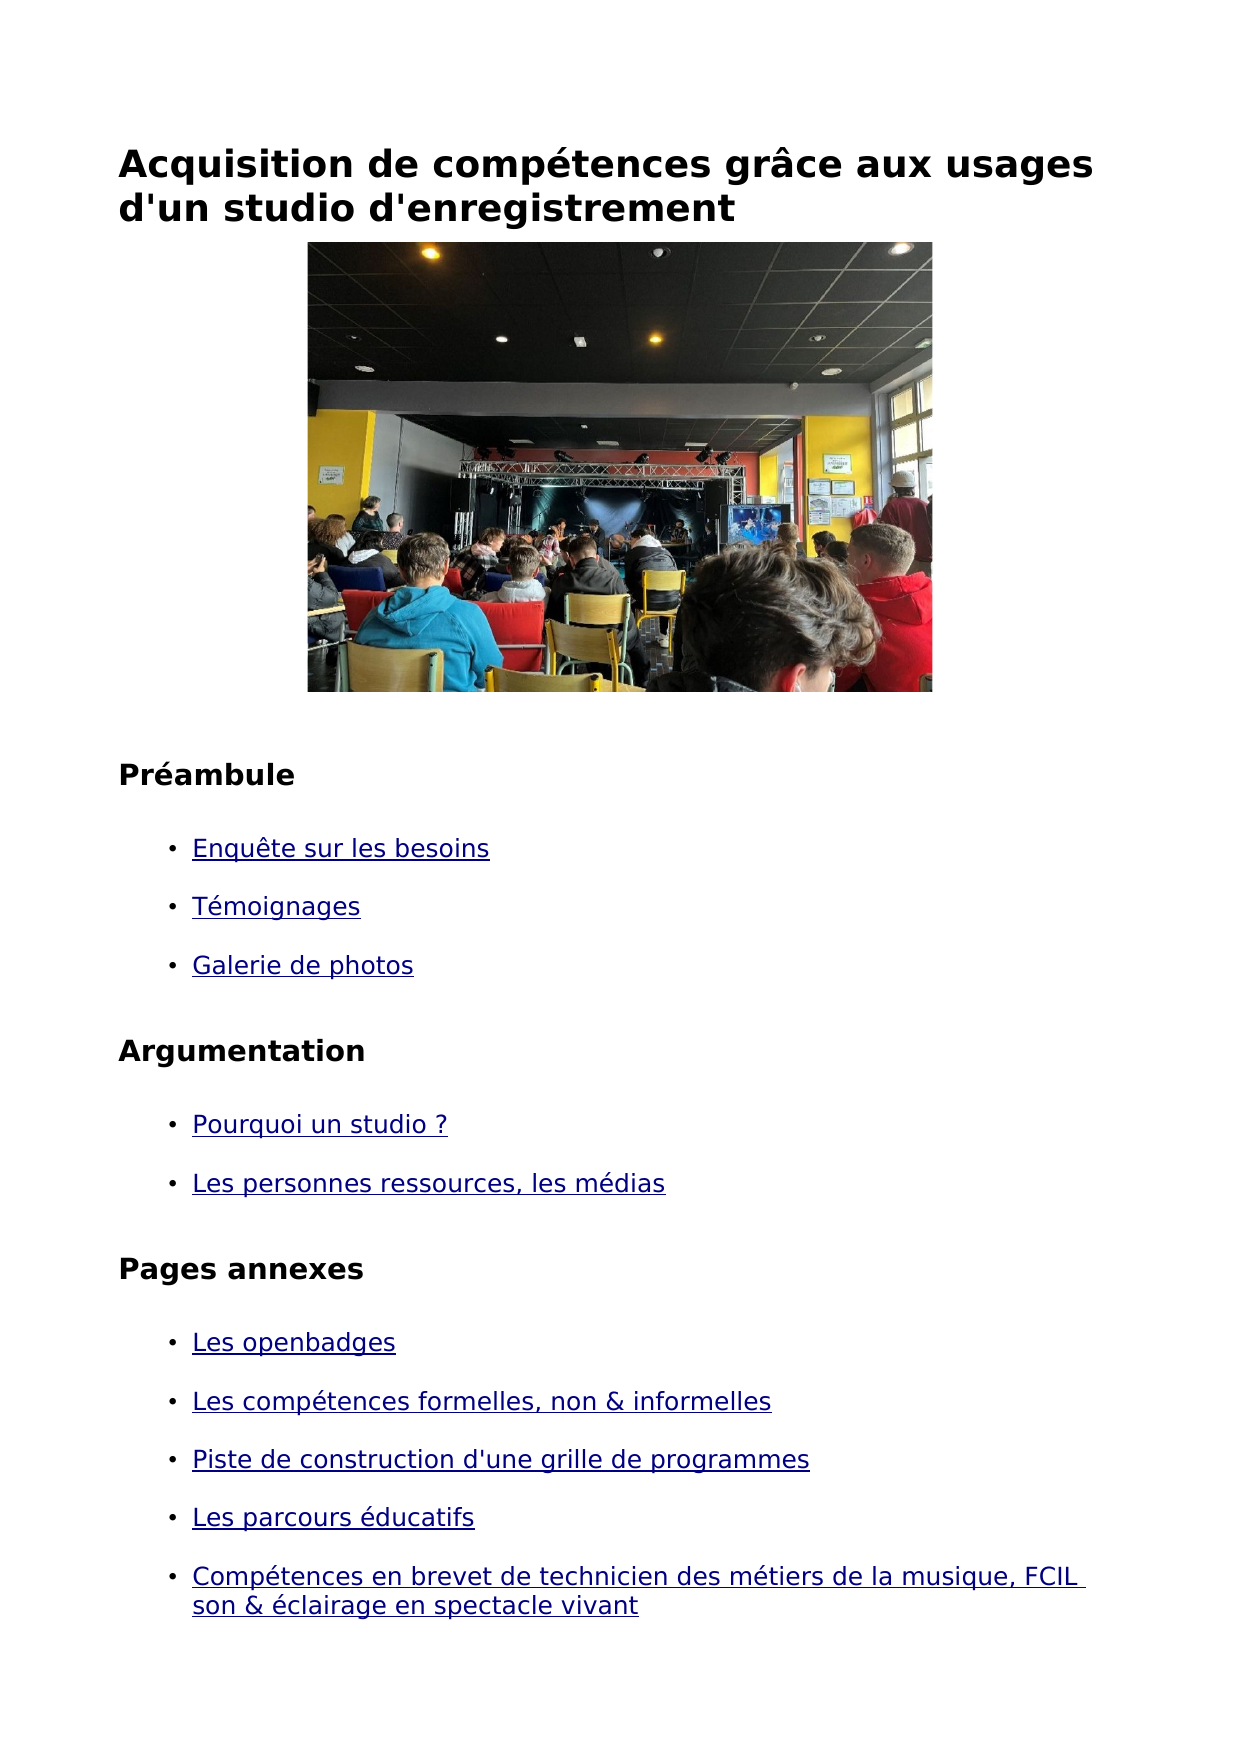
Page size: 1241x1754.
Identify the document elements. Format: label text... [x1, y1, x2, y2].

subtitle Pages annexes [118, 1252, 1122, 1286]
list Pourquoi un studio ? [177, 1111, 1122, 1169]
list Enquête sur les besoins [177, 834, 1122, 893]
subtitle Argumentation [118, 1034, 1122, 1068]
list Piste de construction d'une grille de programmes [177, 1445, 1122, 1503]
subtitle Acquisition de compétences grâce aux usages d'un studio d'enregistrement [118, 143, 1122, 230]
list Les parcours éducatifs [177, 1503, 1122, 1562]
list Les openbadges [177, 1328, 1122, 1387]
list Témoignages [177, 893, 1122, 951]
list Les personnes ressources, les médias [177, 1169, 1122, 1198]
list Compétences en brevet de technicien des métiers de la musique, FCIL son & éclairage en spectacle vivant [177, 1562, 1122, 1620]
subtitle Préambule [118, 758, 1122, 792]
list Galerie de photos [177, 951, 1122, 980]
picture [307, 242, 933, 692]
list Les compétences formelles, non & informelles [177, 1387, 1122, 1445]
